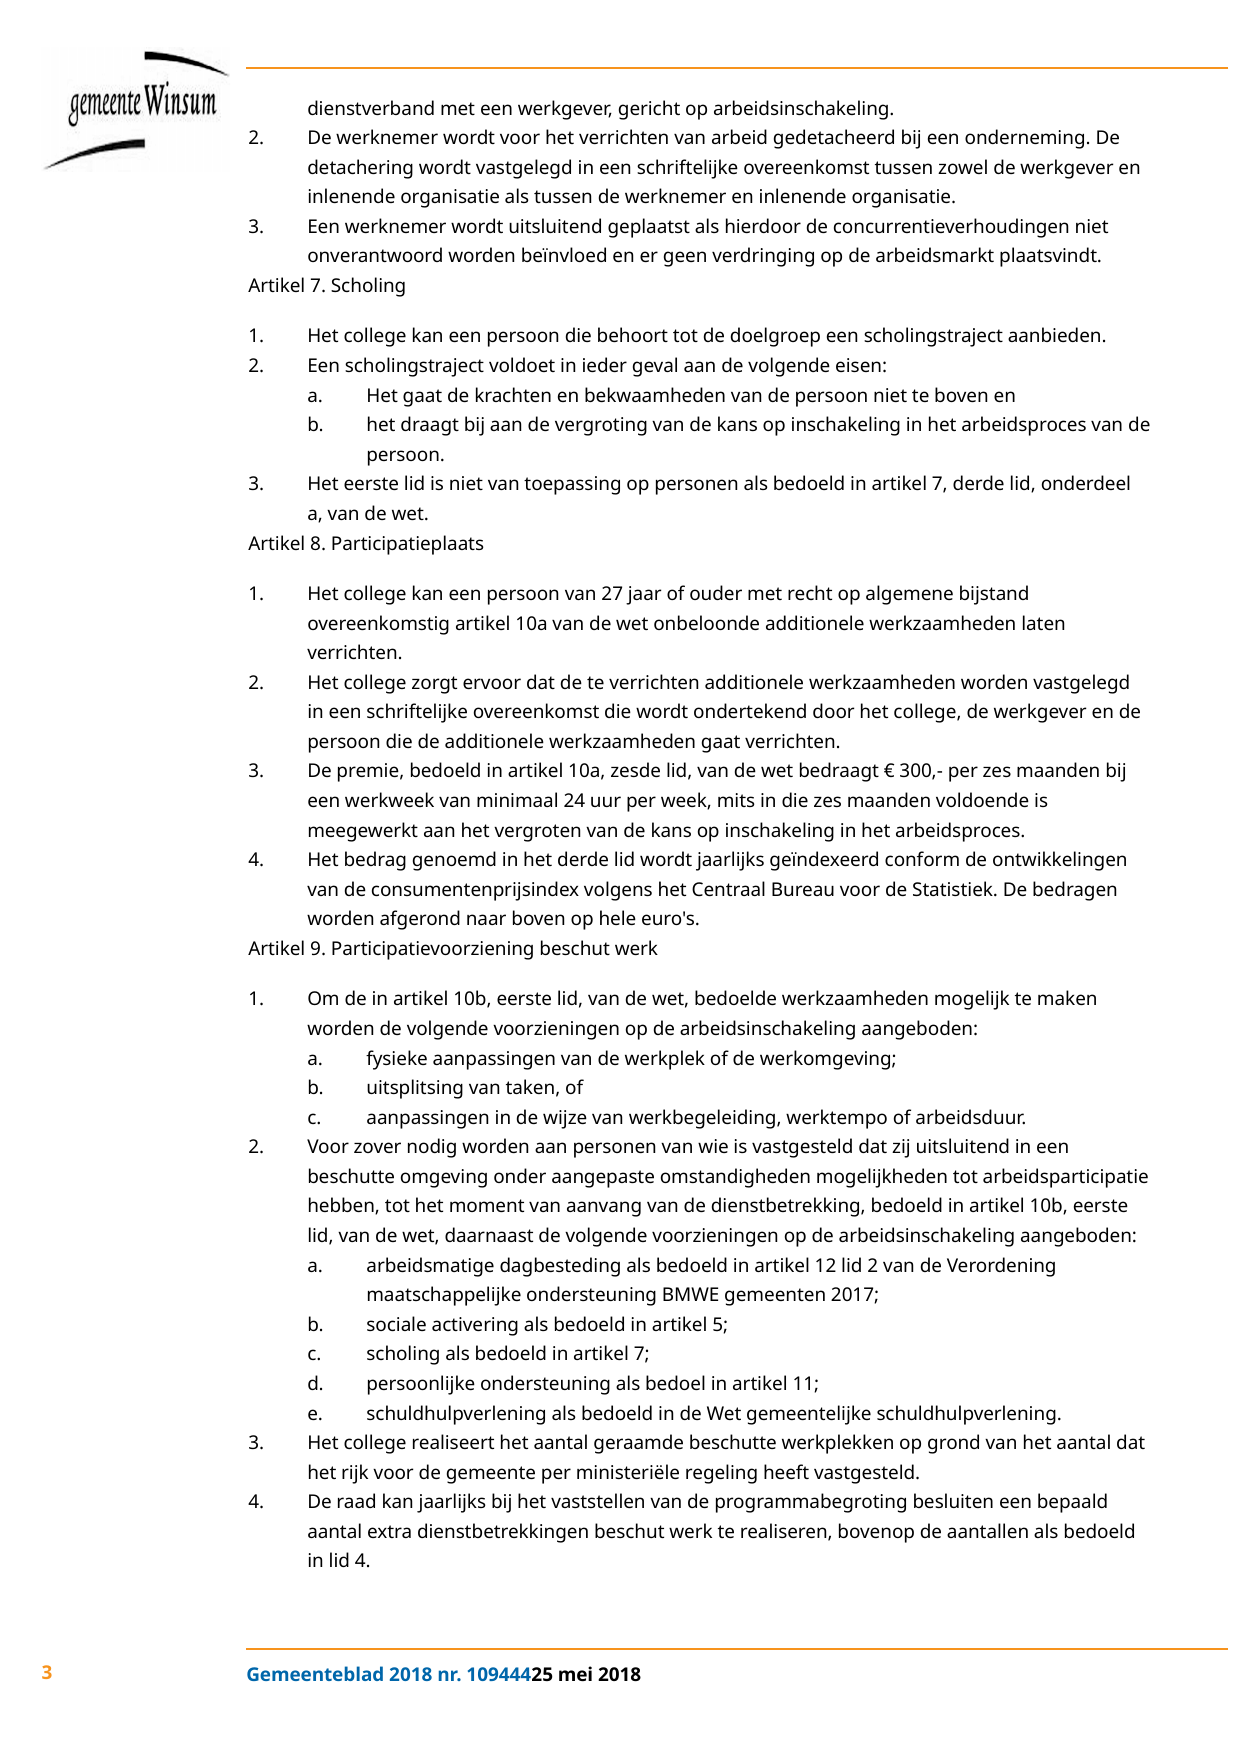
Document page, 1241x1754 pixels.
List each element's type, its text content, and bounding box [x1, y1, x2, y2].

list arbeidsmatige dagbesteding als bedoeld in artikel 12 lid 2 van de Verordening maatschappelijke ondersteuning BMWE gemeenten 2017; [307, 1252, 1152, 1307]
list De raad kan jaarlijks bij het vaststellen van de programmabegroting besluiten een bepaald aantal extra dienstbetrekkingen beschut werk te realiseren, bovenop de aantallen als bedoeld in lid 4. [248, 1488, 1152, 1573]
list schuldhulpverlening als bedoeld in de Wet gemeentelijke schuldhulpverlening. [307, 1400, 1152, 1426]
list Het college zorgt ervoor dat de te verrichten additionele werkzaamheden worden vastgelegd in een schriftelijke overeenkomst die wordt ondertekend door het college, de werkgever en de persoon die de additionele werkzaamheden gaat verrichten. [248, 669, 1152, 754]
list Het college kan een persoon die behoort tot de doelgroep een scholingstraject aanbieden. [248, 323, 1152, 348]
list dienstverband met een werkgever, gericht op arbeidsinschakeling. [248, 95, 1152, 121]
list Het gaat de krachten en bekwaamheden van de persoon niet te boven en [307, 382, 1152, 408]
text Artikel 7. Scholing [248, 272, 1152, 298]
list Voor zover nodig worden aan personen van wie is vastgesteld dat zij uitsluitend in een beschutte omgeving onder aangepaste omstandigheden mogelijkheden tot arbeidsparticipatie hebben, tot het moment van aanvang van de dienstbetrekking, bedoeld in artikel 10b, eerste lid, van de wet, daarnaast de volgende voorzieningen op de arbeidsinschakeling aangeboden: [248, 1133, 1152, 1248]
list Om de in artikel 10b, eerste lid, van de wet, bedoelde werkzaamheden mogelijk te maken worden de volgende voorzieningen op de arbeidsinschakeling aangeboden: [248, 986, 1152, 1041]
list fysieke aanpassingen van de werkplek of de werkomgeving; [307, 1045, 1152, 1071]
picture [41, 47, 231, 172]
list De werknemer wordt voor het verrichten van arbeid gedetacheerd bij een onderneming. De detachering wordt vastgelegd in een schriftelijke overeenkomst tussen zowel de werkgever en inlenende organisatie als tussen de werknemer en inlenende organisatie. [248, 124, 1152, 209]
list uitsplitsing van taken, of [307, 1074, 1152, 1100]
list scholing als bedoeld in artikel 7; [307, 1341, 1152, 1366]
list Het bedrag genoemd in het derde lid wordt jaarlijks geïndexeerd conform de ontwikkelingen van de consumentenprijsindex volgens het Centraal Bureau voor de Statistiek. De bedragen worden afgerond naar boven op hele euro's. [248, 846, 1152, 931]
list Het eerste lid is niet van toepassing op personen als bedoeld in artikel 7, derde lid, onderdeel a, van de wet. [248, 471, 1152, 526]
text Artikel 9. Participatievoorziening beschut werk [248, 935, 1152, 961]
list sociale activering als bedoeld in artikel 5; [307, 1311, 1152, 1337]
list aanpassingen in de wijze van werkbegeleiding, werktempo of arbeidsduur. [307, 1104, 1152, 1130]
list persoonlijke ondersteuning als bedoel in artikel 11; [307, 1370, 1152, 1396]
list Het college kan een persoon van 27 jaar of ouder met recht op algemene bijstand overeenkomstig artikel 10a van de wet onbeloonde additionele werkzaamheden laten verrichten. [248, 580, 1152, 665]
text Artikel 8. Participatieplaats [248, 530, 1152, 556]
list Een werknemer wordt uitsluitend geplaatst als hierdoor de concurrentieverhoudingen niet onverantwoord worden beïnvloed en er geen verdringing op de arbeidsmarkt plaatsvindt. [248, 213, 1152, 268]
list Het college realiseert het aantal geraamde beschutte werkplekken op grond van het aantal dat het rijk voor de gemeente per ministeriële regeling heeft vastgesteld. [248, 1429, 1152, 1485]
list Een scholingstraject voldoet in ieder geval aan de volgende eisen: [248, 352, 1152, 378]
list het draagt bij aan de vergroting van de kans op inschakeling in het arbeidsproces van de persoon. [307, 411, 1152, 467]
list De premie, bedoeld in artikel 10a, zesde lid, van de wet bedraagt € 300,- per zes maanden bij een werkweek van minimaal 24 uur per week, mits in die zes maanden voldoende is meegewerkt aan het vergroten van de kans op inschakeling in het arbeidsproces. [248, 758, 1152, 843]
